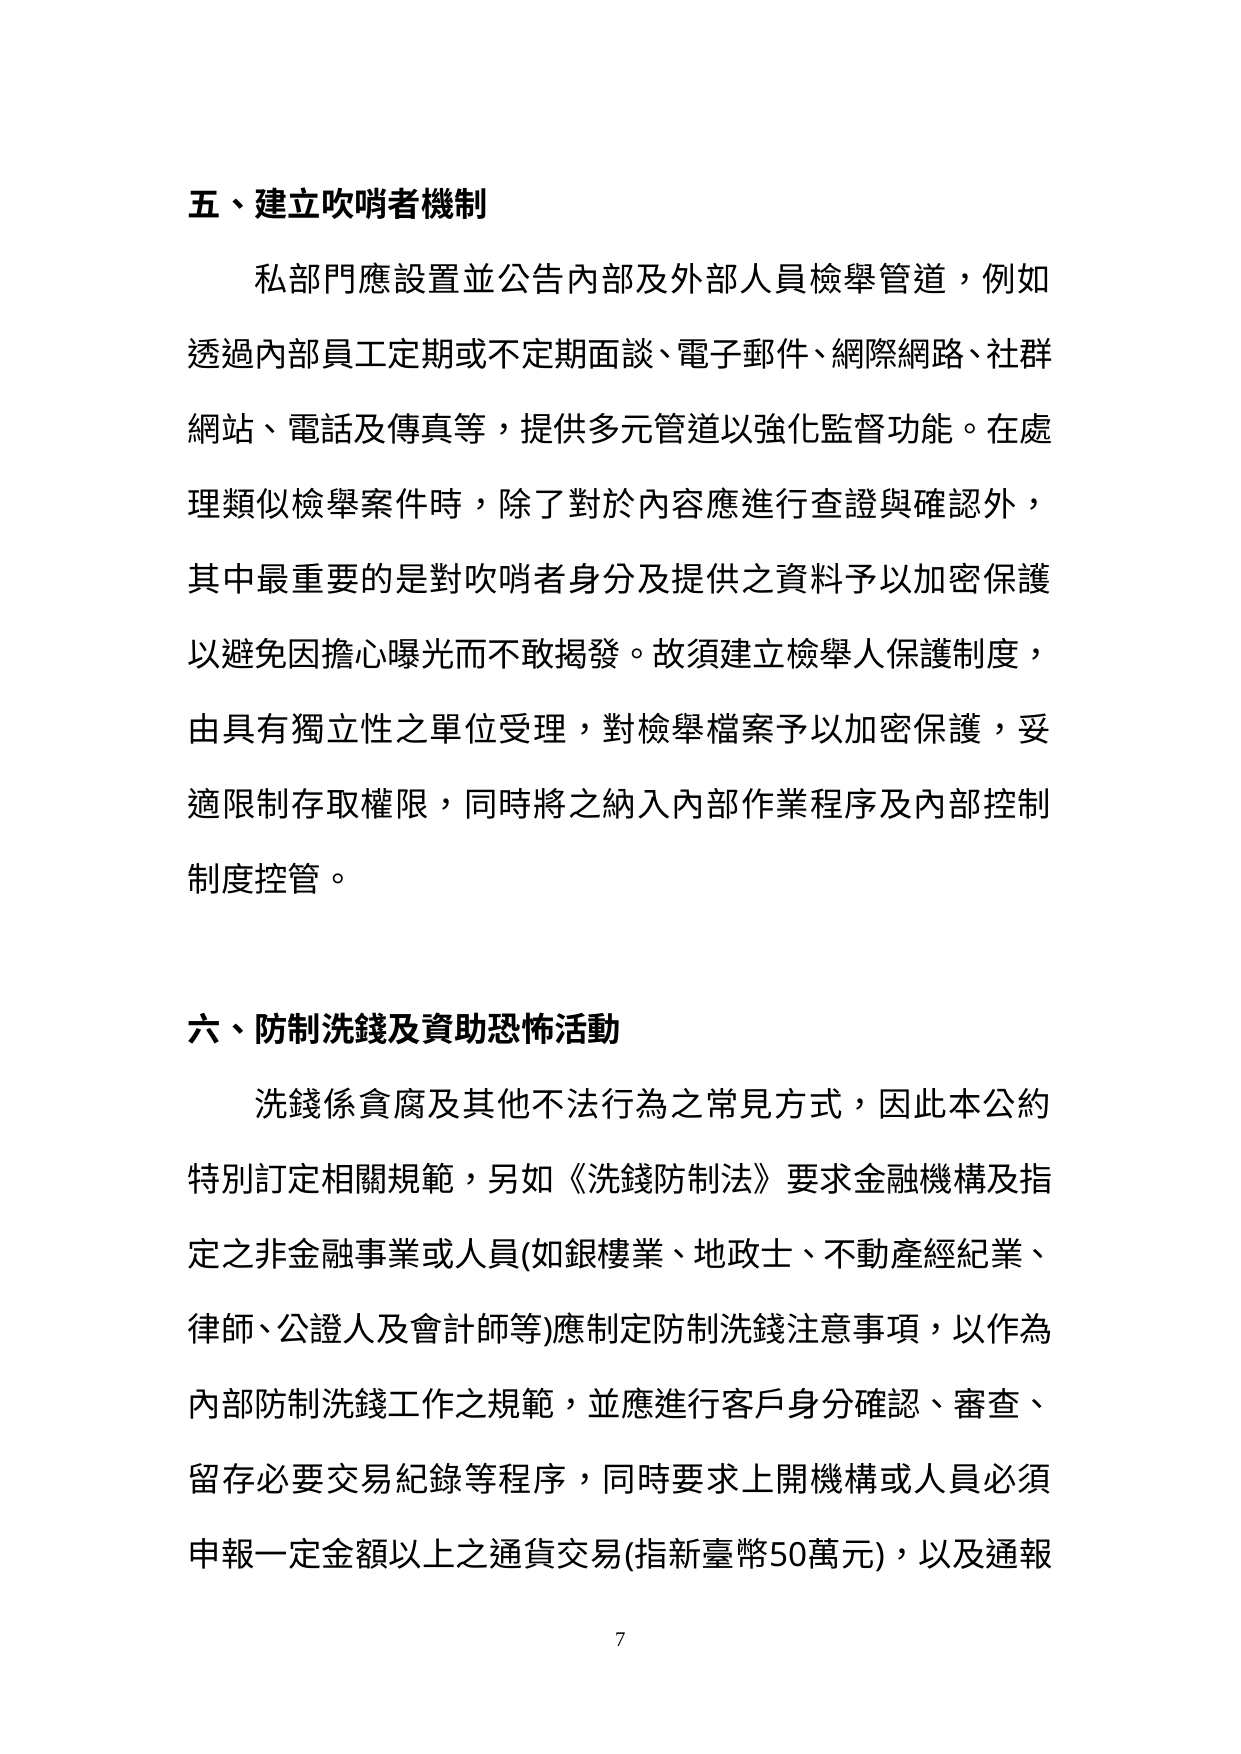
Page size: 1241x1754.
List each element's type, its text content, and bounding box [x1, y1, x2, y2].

text 五、建立吹哨者機制 [187, 164, 1053, 239]
text 私部門應設置並公告內部及外部人員檢舉管道，例如透過內部員工定期或不定期面談、電子郵件、網際網路、社群網站、電話及傳真等，提供多元管道以強化監督功能。在處理類似檢舉案件時，除了對於內容應進行查證與確認外，其中最重要的是對吹哨者身分及提供之資料予以加密保護，以避免因擔心曝光而不敢揭發。故須建立檢舉人保護制度，由具有獨立性之單位受理，對檢舉檔案予以加密保護，妥適限制存取權限，同時將之納入內部作業程序及內部控制制度控管。 [187, 239, 1053, 914]
text 六、防制洗錢及資助恐怖活動 [187, 989, 1053, 1064]
text 洗錢係貪腐及其他不法行為之常見方式，因此本公約特別訂定相關規範，另如《洗錢防制法》要求金融機構及指定之非金融事業或人員(如銀樓業、地政士、不動產經紀業、律師、公證人及會計師等)應制定防制洗錢注意事項，以作為內部防制洗錢工作之規範，並應進行客戶身分確認、審查、留存必要交易紀錄等程序，同時要求上開機構或人員必須申報一定金額以上之通貨交易(指新臺幣50萬元)，以及通報疑似洗錢或資助恐怖活動、組織、分子等交易之義務。事實上，上述作法，均可透過調查局現有機制協助宣導、清查及防範。 [187, 1064, 1053, 1589]
